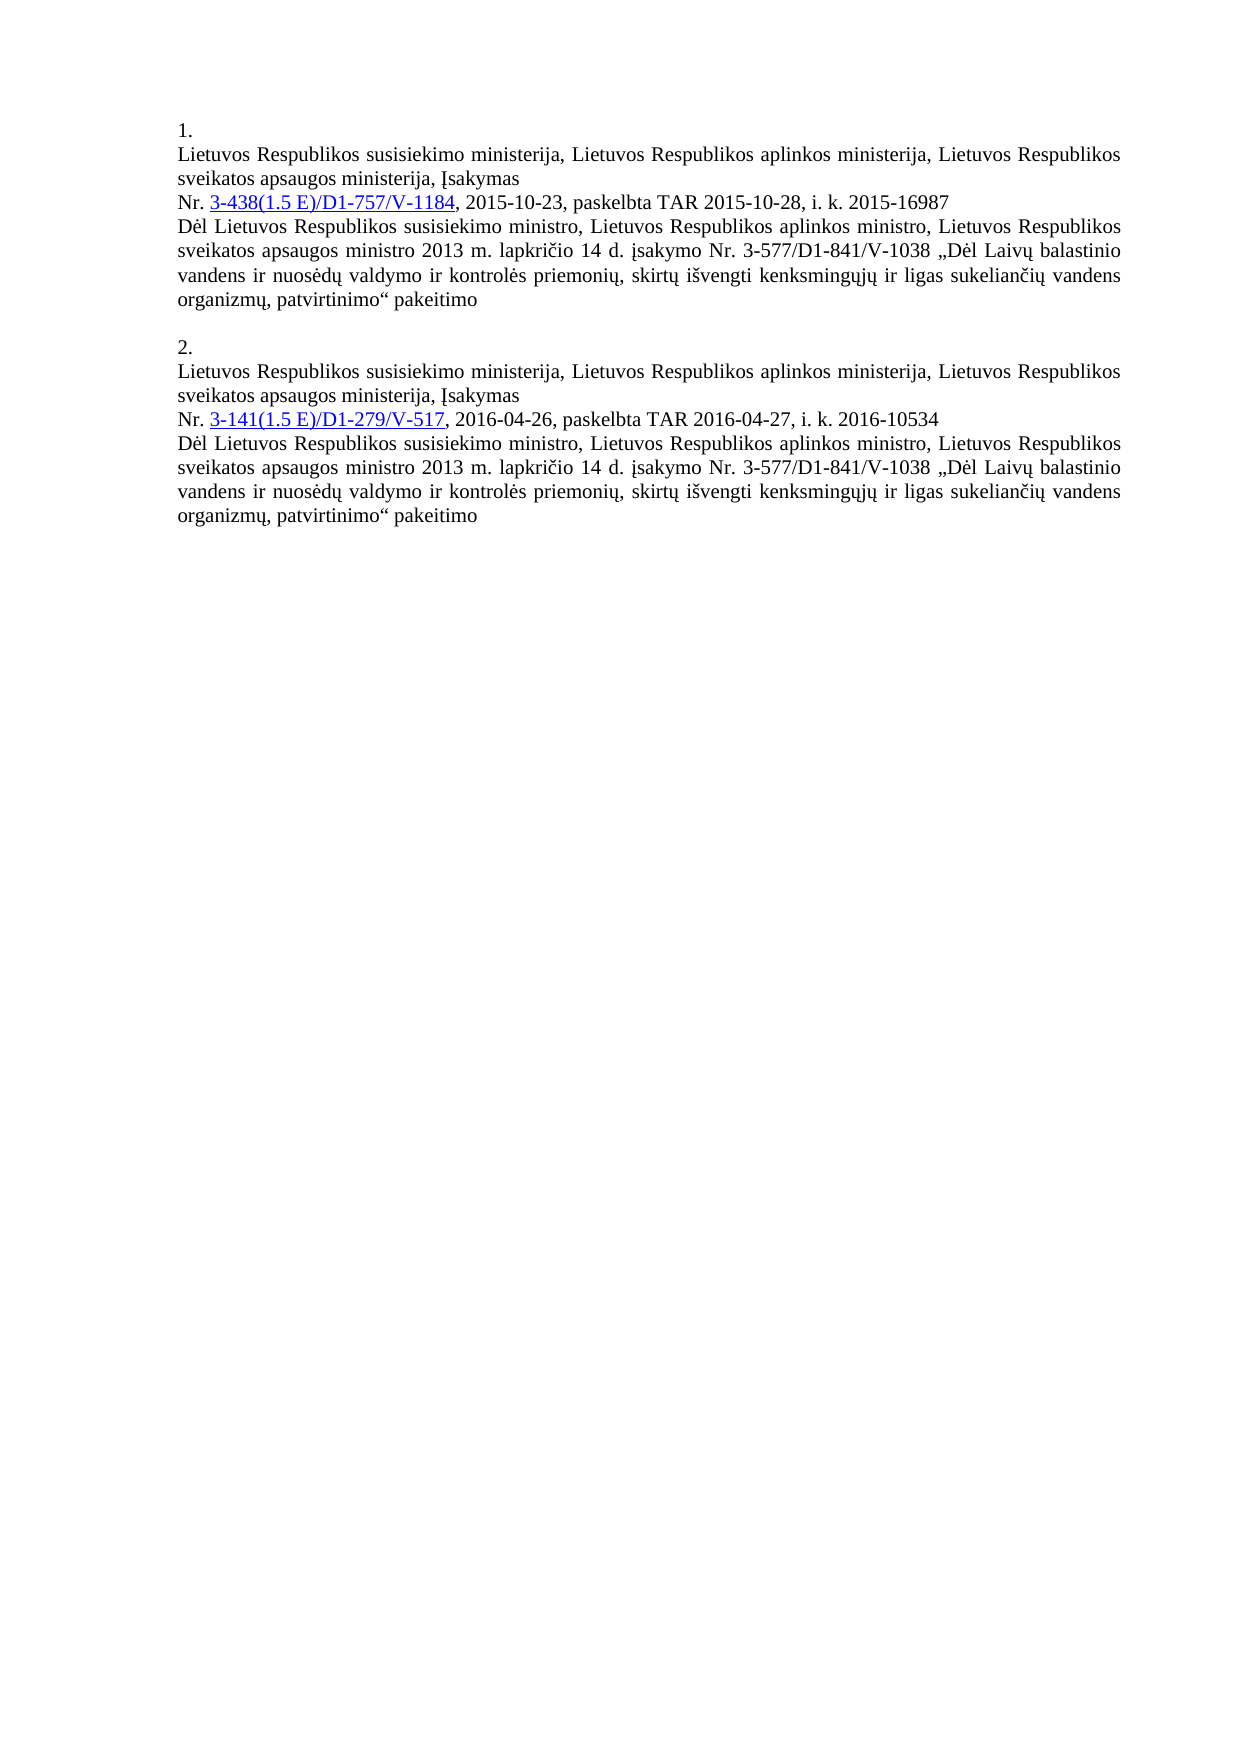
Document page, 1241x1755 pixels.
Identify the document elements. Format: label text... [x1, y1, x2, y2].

text 2. [177, 335, 1122, 359]
text Nr. 3-141(1.5 E)/D1-279/V-517, 2016-04-26, paskelbta TAR 2016-04-27, i. k. 2016-10534 [177, 407, 1122, 431]
text Lietuvos Respublikos susisiekimo ministerija, Lietuvos Respublikos aplinkos ministerija, Lietuvos Respublikos sveikatos apsaugos ministerija, Įsakymas [177, 142, 1122, 190]
text Dėl Lietuvos Respublikos susisiekimo ministro, Lietuvos Respublikos aplinkos ministro, Lietuvos Respublikos sveikatos apsaugos ministro 2013 m. lapkričio 14 d. įsakymo Nr. 3-577/D1-841/V-1038 „Dėl Laivų balastinio vandens ir nuosėdų valdymo ir kontrolės priemonių, skirtų išvengti kenksmingųjų ir ligas sukeliančių vandens organizmų, patvirtinimo“ pakeitimo [177, 431, 1122, 527]
text 1. [177, 118, 1122, 142]
text Dėl Lietuvos Respublikos susisiekimo ministro, Lietuvos Respublikos aplinkos ministro, Lietuvos Respublikos sveikatos apsaugos ministro 2013 m. lapkričio 14 d. įsakymo Nr. 3-577/D1-841/V-1038 „Dėl Laivų balastinio vandens ir nuosėdų valdymo ir kontrolės priemonių, skirtų išvengti kenksmingųjų ir ligas sukeliančių vandens organizmų, patvirtinimo“ pakeitimo [177, 214, 1122, 311]
text Nr. 3-438(1.5 E)/D1-757/V-1184, 2015-10-23, paskelbta TAR 2015-10-28, i. k. 2015-16987 [177, 190, 1122, 214]
text Lietuvos Respublikos susisiekimo ministerija, Lietuvos Respublikos aplinkos ministerija, Lietuvos Respublikos sveikatos apsaugos ministerija, Įsakymas [177, 359, 1122, 407]
